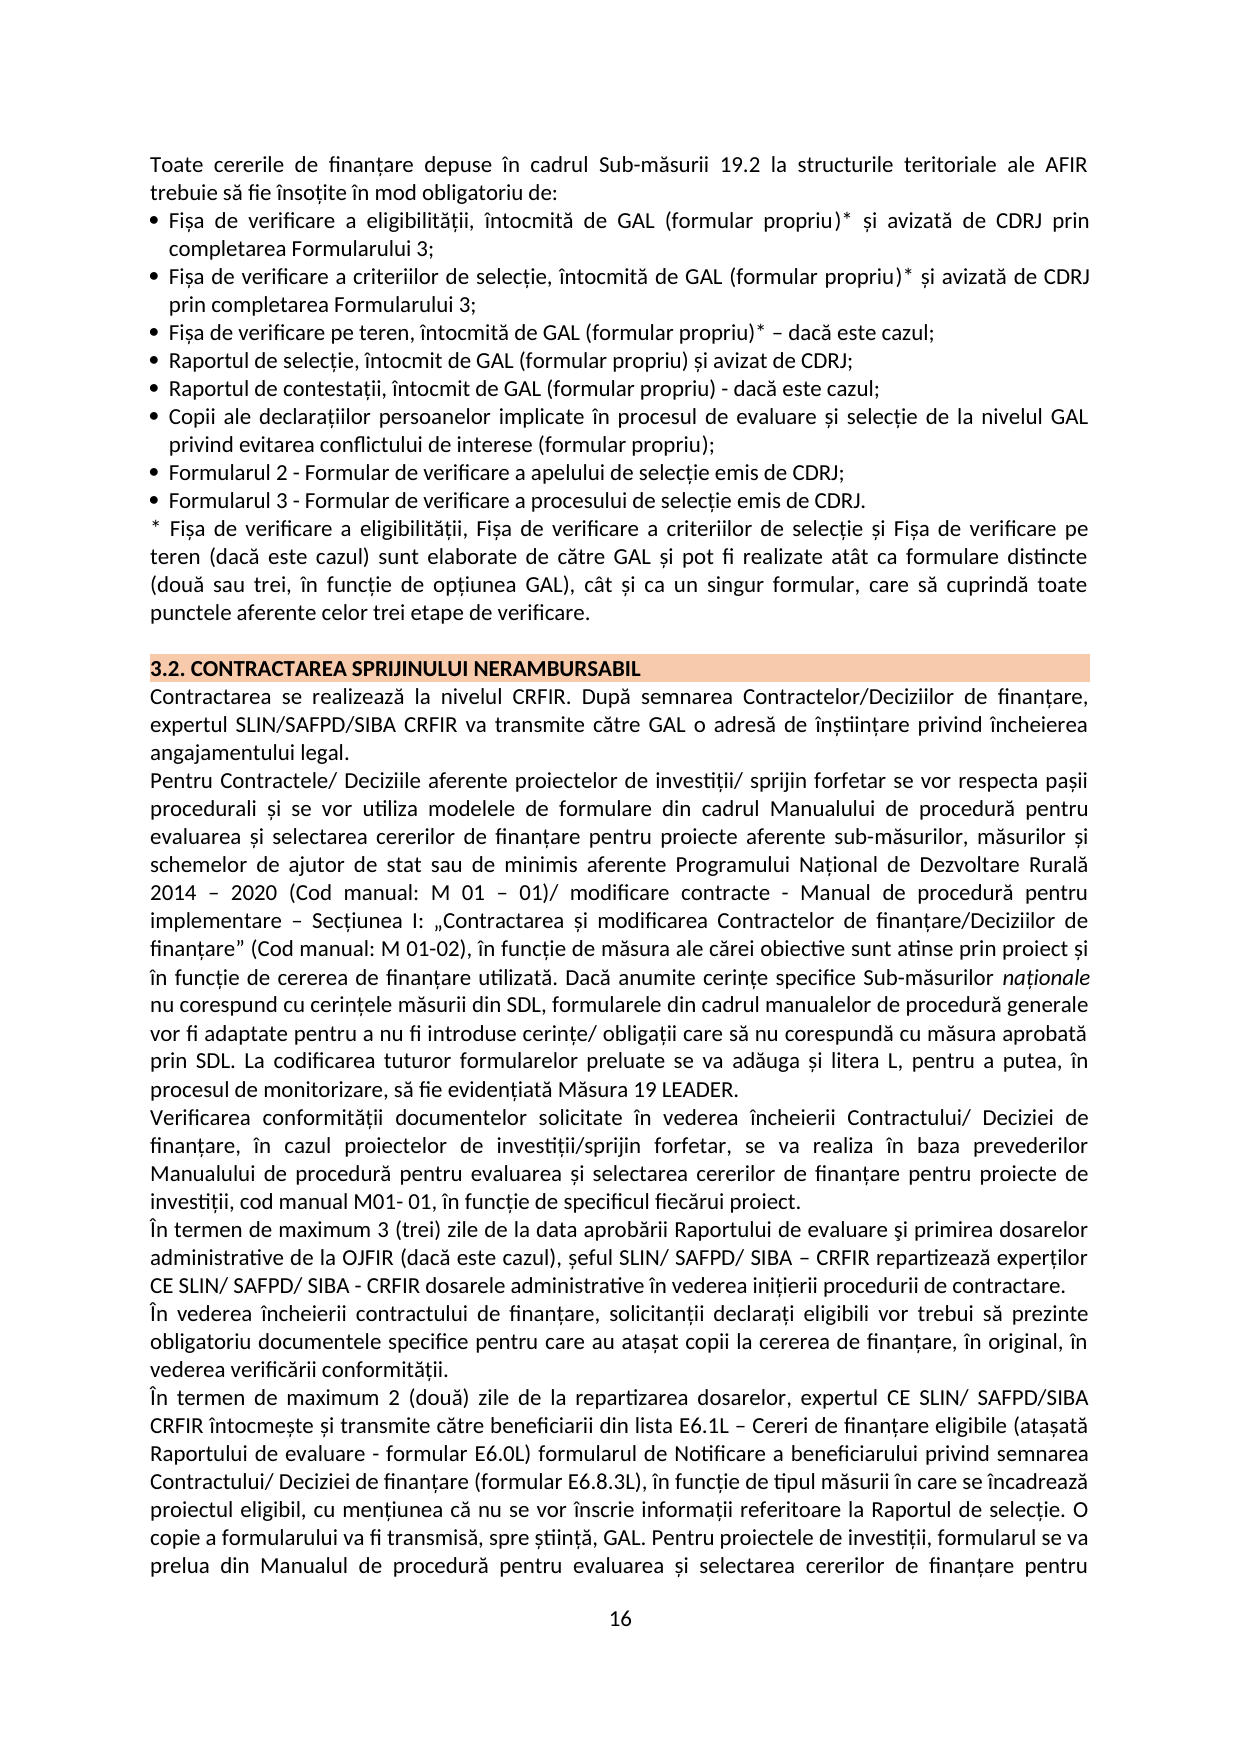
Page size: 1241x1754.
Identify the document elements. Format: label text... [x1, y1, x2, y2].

text În termen de maximum 3 (trei) zile de la data aprobării Raportului de evaluare şi primirea dosarelor administrative de la OJFIR (dacă este cazul), șeful SLIN/ SAFPD/ SIBA – CRFIR repartizează experților CE SLIN/ SAFPD/ SIBA - CRFIR dosarele administrative în vederea inițierii procedurii de contractare. [150, 1215, 1090, 1299]
list Formularul 3 - Formular de verificare a procesului de selecție emis de CDRJ. [150, 486, 1090, 514]
text * Fișa de verificare a eligibilității, Fișa de verificare a criteriilor de selecție și Fișa de verificare pe teren (dacă este cazul) sunt elaborate de către GAL și pot fi realizate atât ca formulare distincte (două sau trei, în funcție de opțiunea GAL), cât și ca un singur formular, care să cuprindă toate punctele aferente celor trei etape de verificare. [150, 514, 1090, 626]
text În termen de maximum 2 (două) zile de la repartizarea dosarelor, expertul CE SLIN/ SAFPD/SIBA CRFIR întocmește și transmite către beneficiarii din lista E6.1L – Cereri de finanțare eligibile (atașată Raportului de evaluare - formular E6.0L) formularul de Notificare a beneficiarului privind semnarea Contractului/ Deciziei de finanțare (formular E6.8.3L), în funcție de tipul măsurii în care se încadrează proiectul eligibil, cu mențiunea că nu se vor înscrie informații referitoare la Raportul de selecție. O copie a formularului va fi transmisă, spre știință, GAL. Pentru proiectele de investiții, formularul se va prelua din Manualul de procedură pentru evaluarea și selectarea cererilor de finanțare pentru [150, 1383, 1090, 1579]
list Copii ale declarațiilor persoanelor implicate în procesul de evaluare și selecție de la nivelul GAL privind evitarea conflictului de interese (formular propriu); [150, 402, 1090, 458]
list Fișa de verificare a criteriilor de selecție, întocmită de GAL (formular propriu)* și avizată de CDRJ prin completarea Formularului 3; [150, 262, 1090, 318]
list Raportul de selecție, întocmit de GAL (formular propriu) și avizat de CDRJ; [150, 346, 1090, 374]
list Formularul 2 - Formular de verificare a apelului de selecție emis de CDRJ; [150, 458, 1090, 486]
text Pentru Contractele/ Deciziile aferente proiectelor de investiții/ sprijin forfetar se vor respecta pașii procedurali și se vor utiliza modelele de formulare din cadrul Manualului de procedură pentru evaluarea și selectarea cererilor de finanțare pentru proiecte aferente sub-măsurilor, măsurilor și schemelor de ajutor de stat sau de minimis aferente Programului Național de Dezvoltare Rurală 2014 – 2020 (Cod manual: M 01 – 01)/ modificare contracte - Manual de procedură pentru implementare – Secțiunea I: „Contractarea și modificarea Contractelor de finanțare/Deciziilor de finanțare” (Cod manual: M 01-02), în funcție de măsura ale cărei obiective sunt atinse prin proiect și în funcție de cererea de finanțare utilizată. Dacă anumite cerințe specifice Sub-măsurilor naționale nu corespund cu cerințele măsurii din SDL, formularele din cadrul manualelor de procedură generale vor fi adaptate pentru a nu fi introduse cerințe/ obligații care să nu corespundă cu măsura aprobată prin SDL. La codificarea tuturor formularelor preluate se va adăuga și litera L, pentru a putea, în procesul de monitorizare, să fie evidențiată Măsura 19 LEADER. [150, 766, 1090, 1103]
text Verificarea conformității documentelor solicitate în vederea încheierii Contractului/ Deciziei de finanțare, în cazul proiectelor de investiții/sprijin forfetar, se va realiza în baza prevederilor Manualului de procedură pentru evaluarea și selectarea cererilor de finanțare pentru proiecte de investiții, cod manual M01- 01, în funcție de specificul fiecărui proiect. [150, 1103, 1090, 1215]
text 3.2. CONTRACTAREA SPRIJINULUI NERAMBURSABIL [150, 654, 1090, 682]
list Raportul de contestații, întocmit de GAL (formular propriu) - dacă este cazul; [150, 374, 1090, 402]
text Contractarea se realizează la nivelul CRFIR. După semnarea Contractelor/Deciziilor de finanțare, expertul SLIN/SAFPD/SIBA CRFIR va transmite către GAL o adresă de înștiințare privind încheierea angajamentului legal. [150, 682, 1090, 766]
text În vederea încheierii contractului de finanțare, solicitanții declarați eligibili vor trebui să prezinte obligatoriu documentele specifice pentru care au atașat copii la cererea de finanțare, în original, în vederea verificării conformității. [150, 1299, 1090, 1383]
list Fișa de verificare a eligibilității, întocmită de GAL (formular propriu)* și avizată de CDRJ prin completarea Formularului 3; [150, 206, 1090, 262]
text Toate cererile de finanțare depuse în cadrul Sub-măsurii 19.2 la structurile teritoriale ale AFIR trebuie să fie însoțite în mod obligatoriu de: [150, 150, 1090, 206]
list Fișa de verificare pe teren, întocmită de GAL (formular propriu)* – dacă este cazul; [150, 318, 1090, 346]
